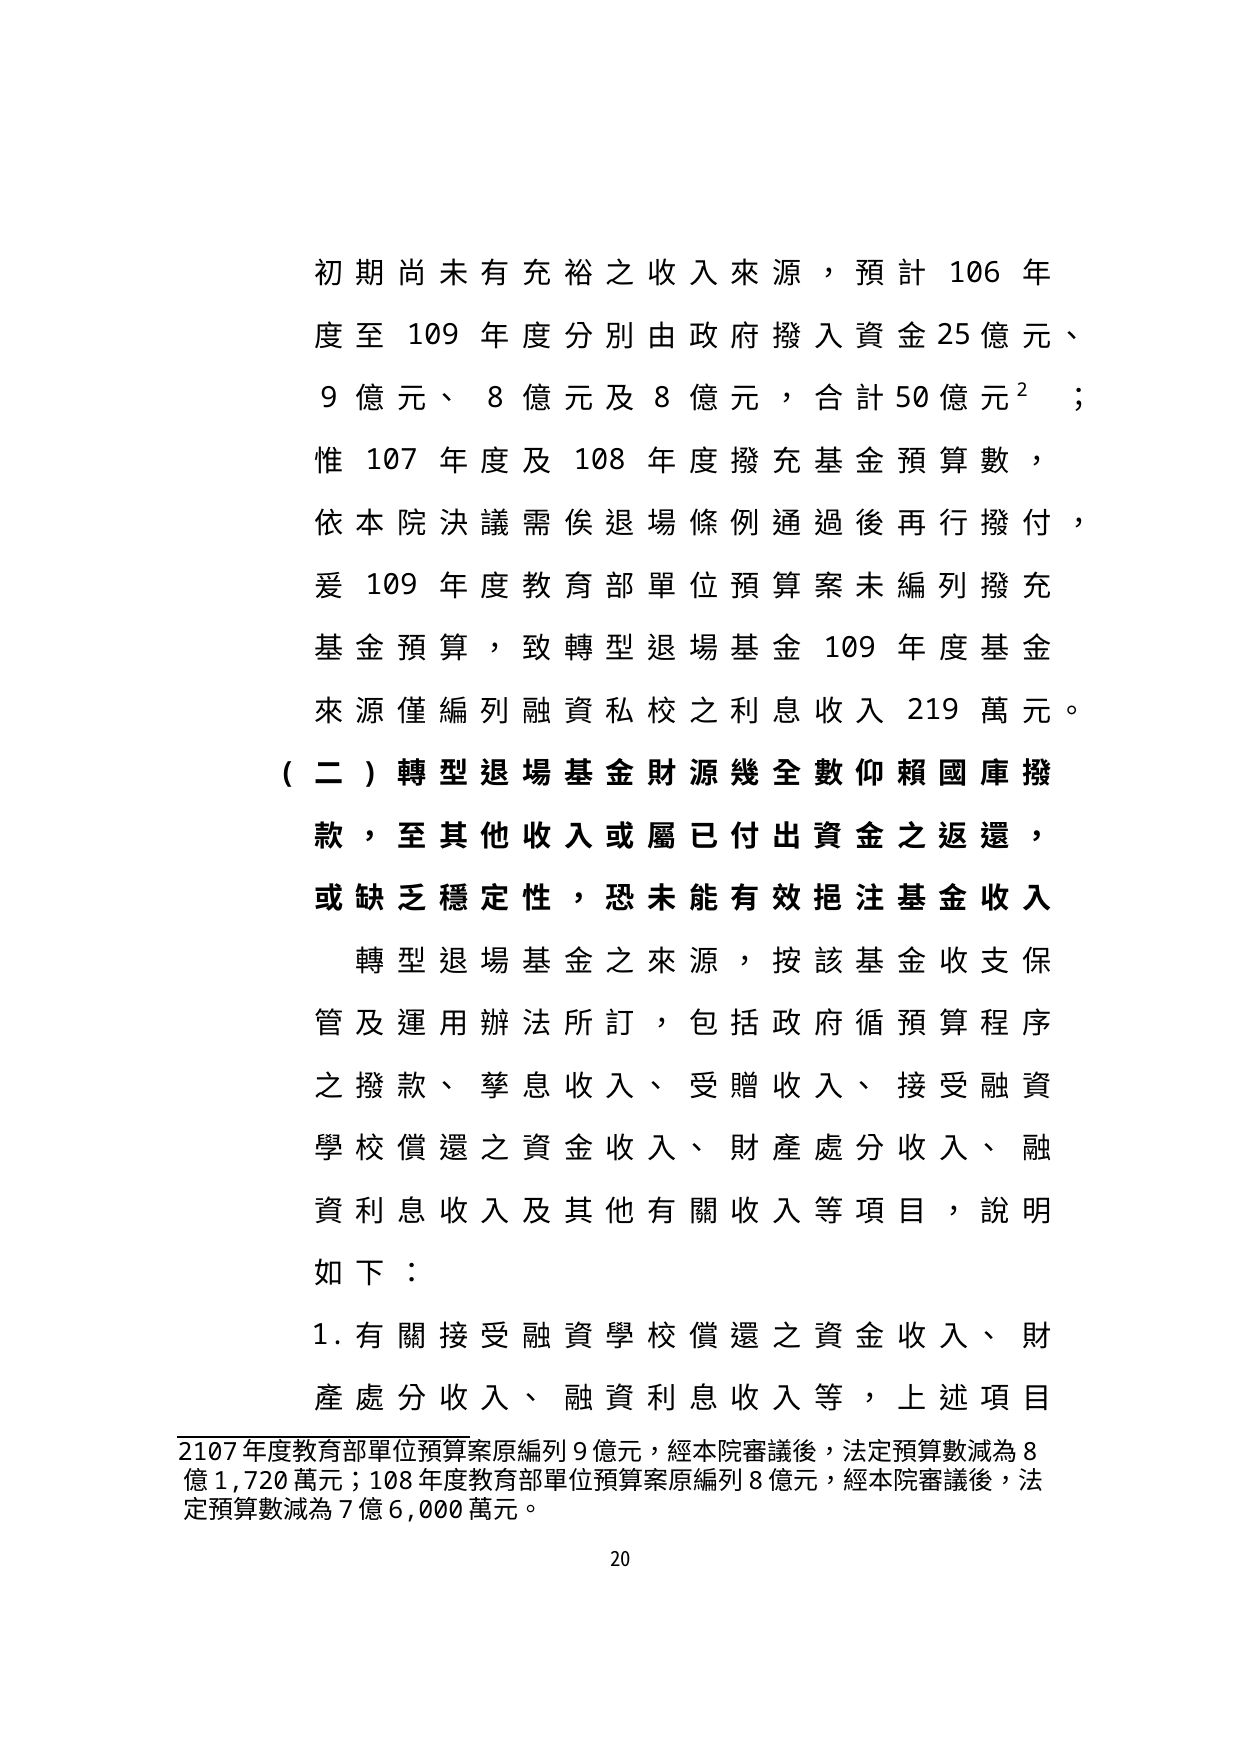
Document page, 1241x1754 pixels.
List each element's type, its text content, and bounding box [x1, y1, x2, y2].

text 為因應少子女化趨勢及解決大專校院供過於求之現象，行政院於106年5月1日核定轉型退場基金設置計畫，用以協助推動私校辦理轉型計畫、停招或停辦計畫，及提供私校融資以執行轉型及退場計畫所需之周轉性及資本性支出。鑒於基金成立初期尚未有充裕之收入來源，預計106年度至109年度分別由政府撥入資金25億元、9億元、8億元及8億元，合計50億元；惟107年度及108年度撥充基金預算數，依本院決議需俟退場條例通過後再行撥付，爰109年度教育部單位預算案未編列撥充基金預算，致轉型退場基金109年度基金來源僅編列融資私校之利息收入219萬元。 [271, 229, 1058, 729]
text 1.有關接受融資學校償還之資金收入、財產處分收入、融資利息收入等，上述項目 [271, 1292, 1058, 1417]
text (二)轉型退場基金財源幾全數仰賴國庫撥款，至其他收入或屬已付出資金之返還，或缺乏穩定性，恐未能有效挹注基金收入 [242, 729, 1058, 917]
text 107年度教育部單位預算案原編列9億元，經本院審議後，法定預算數減為8億1,720萬元；108年度教育部單位預算案原編列8億元，經本院審議後，法定預算數減為7億6,000萬元。 [177, 1437, 1063, 1525]
text 轉型退場基金之來源，按該基金收支保管及運用辦法所訂，包括政府循預算程序之撥款、孳息收入、受贈收入、接受融資學校償還之資金收入、財產處分收入、融資利息收入及其他有關收入等項目，說明如下： [271, 917, 1058, 1292]
